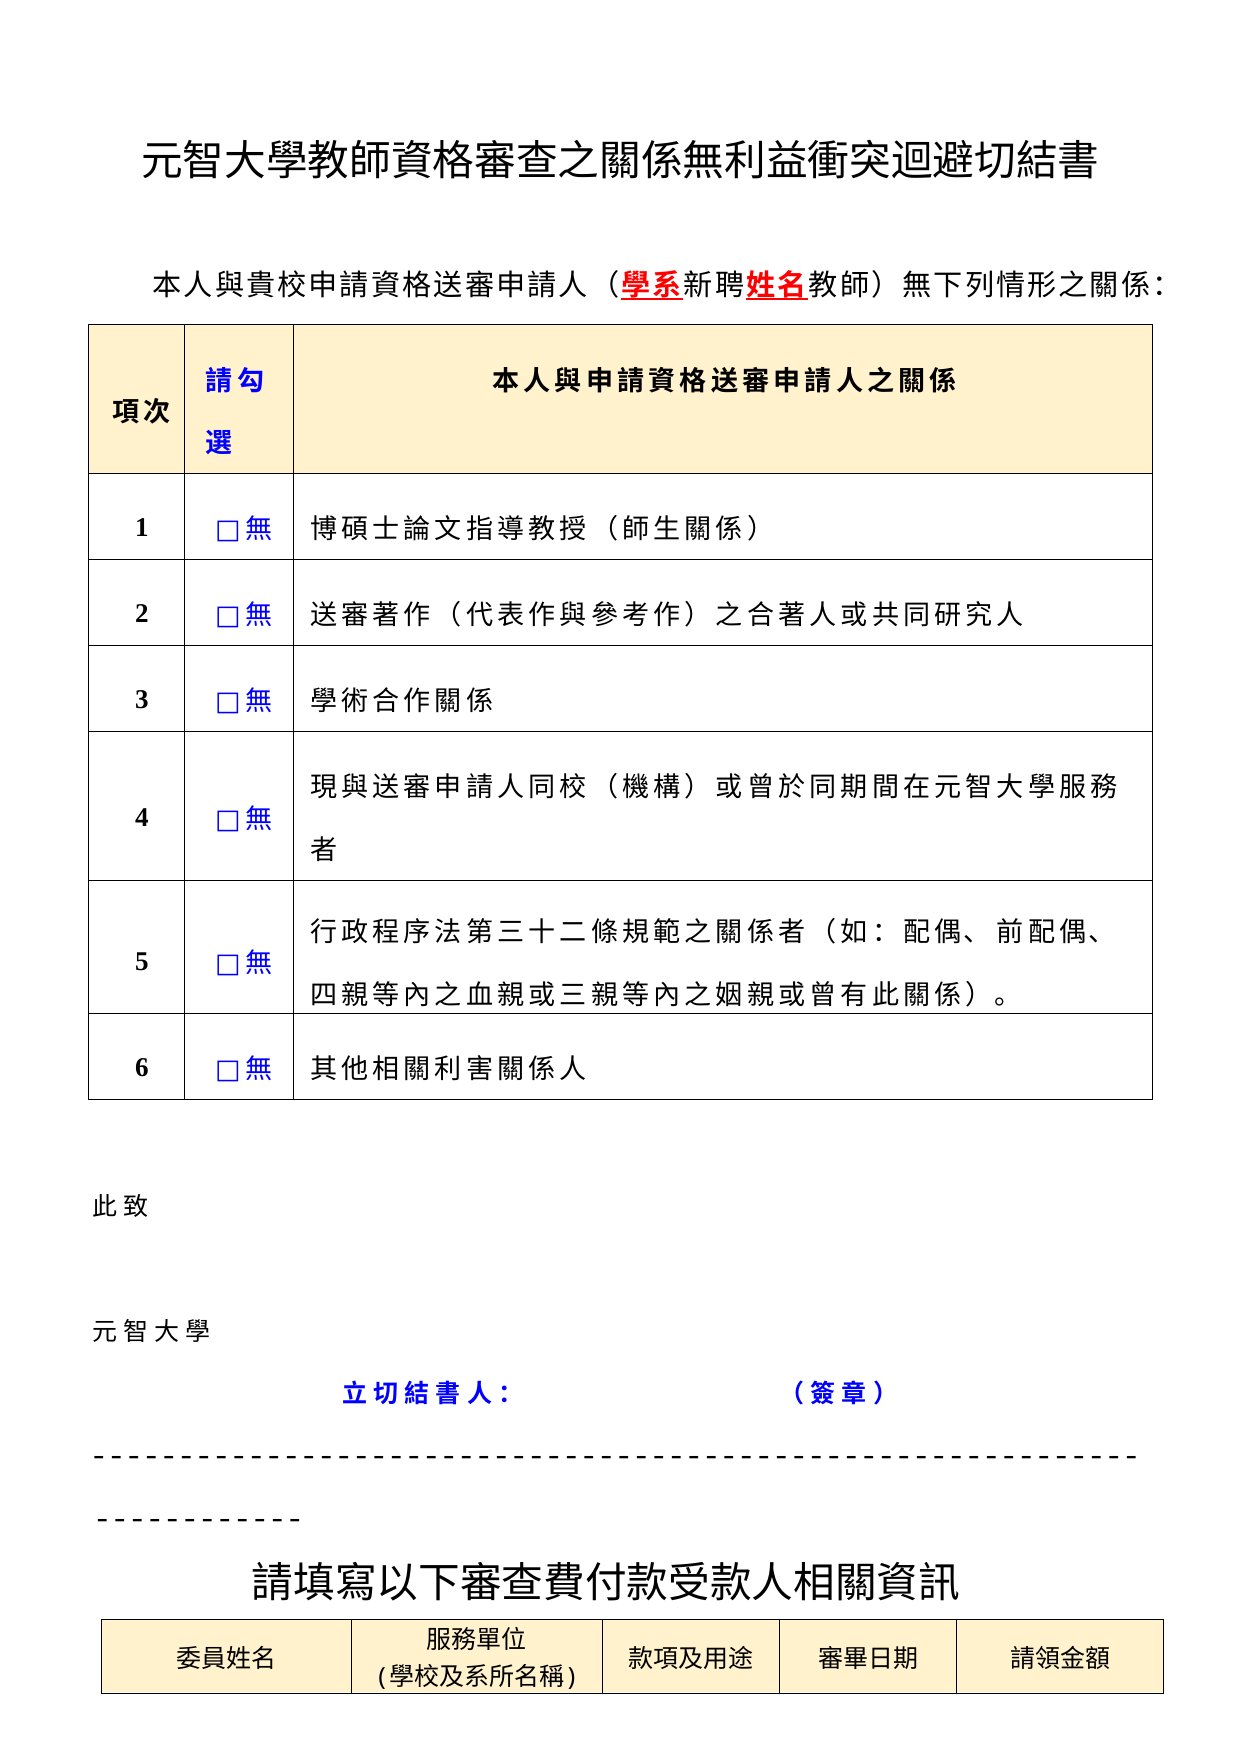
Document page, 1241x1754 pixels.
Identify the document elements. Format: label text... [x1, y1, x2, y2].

table_cell 2 [89, 560, 184, 645]
text 本人與貴校申請資格送審申請人（學系新聘姓名教師）無下列情形之關係： [89, 241, 1151, 303]
table_cell 學術合作關係 [294, 646, 1152, 731]
text ------------------------------------------------------------------------ [89, 1413, 1151, 1538]
table_header 服務單位 (學校及系所名稱) [352, 1620, 602, 1692]
table_cell 5 [89, 881, 184, 1013]
table_header 請領金額 [957, 1620, 1163, 1692]
table_cell □無 [185, 646, 293, 731]
table_cell 4 [89, 732, 184, 879]
table_cell 現與送審申請人同校（機構）或曾於同期間在元智大學服務者 [294, 732, 1152, 879]
text 元智大學教師資格審查之關係無利益衝突迴避切結書 [89, 116, 1151, 178]
table_cell □無 [185, 732, 293, 879]
table_cell 送審著作（代表作與參考作）之合著人或共同研究人 [294, 560, 1152, 645]
text 元智大學 [89, 1288, 1151, 1350]
text 此致 [89, 1163, 1151, 1225]
table_header 本人與申請資格送審申請人之關係 [294, 325, 1152, 473]
table_cell 6 [89, 1014, 184, 1099]
table_header 審畢日期 [780, 1620, 956, 1692]
table_cell □無 [185, 560, 293, 645]
table_cell □無 [185, 881, 293, 1013]
text 立切結書人： （簽章） [89, 1350, 1151, 1413]
table_cell 行政程序法第三十二條規範之關係者（如：配偶、前配偶、四親等內之血親或三親等內之姻親或曾有此關係）。 [294, 881, 1152, 1013]
table_cell 1 [89, 474, 184, 559]
table_header 項次 [89, 325, 184, 473]
table_header 委員姓名 [102, 1620, 351, 1692]
table_cell 其他相關利害關係人 [294, 1014, 1152, 1099]
table_header 請勾選 [185, 325, 293, 473]
table_cell 博碩士論文指導教授（師生關係） [294, 474, 1152, 559]
table_header 款項及用途 [603, 1620, 779, 1692]
table_cell □無 [185, 1014, 293, 1099]
table_cell □無 [185, 474, 293, 559]
text 請填寫以下審查費付款受款人相關資訊 [89, 1538, 1122, 1600]
table_cell 3 [89, 646, 184, 731]
